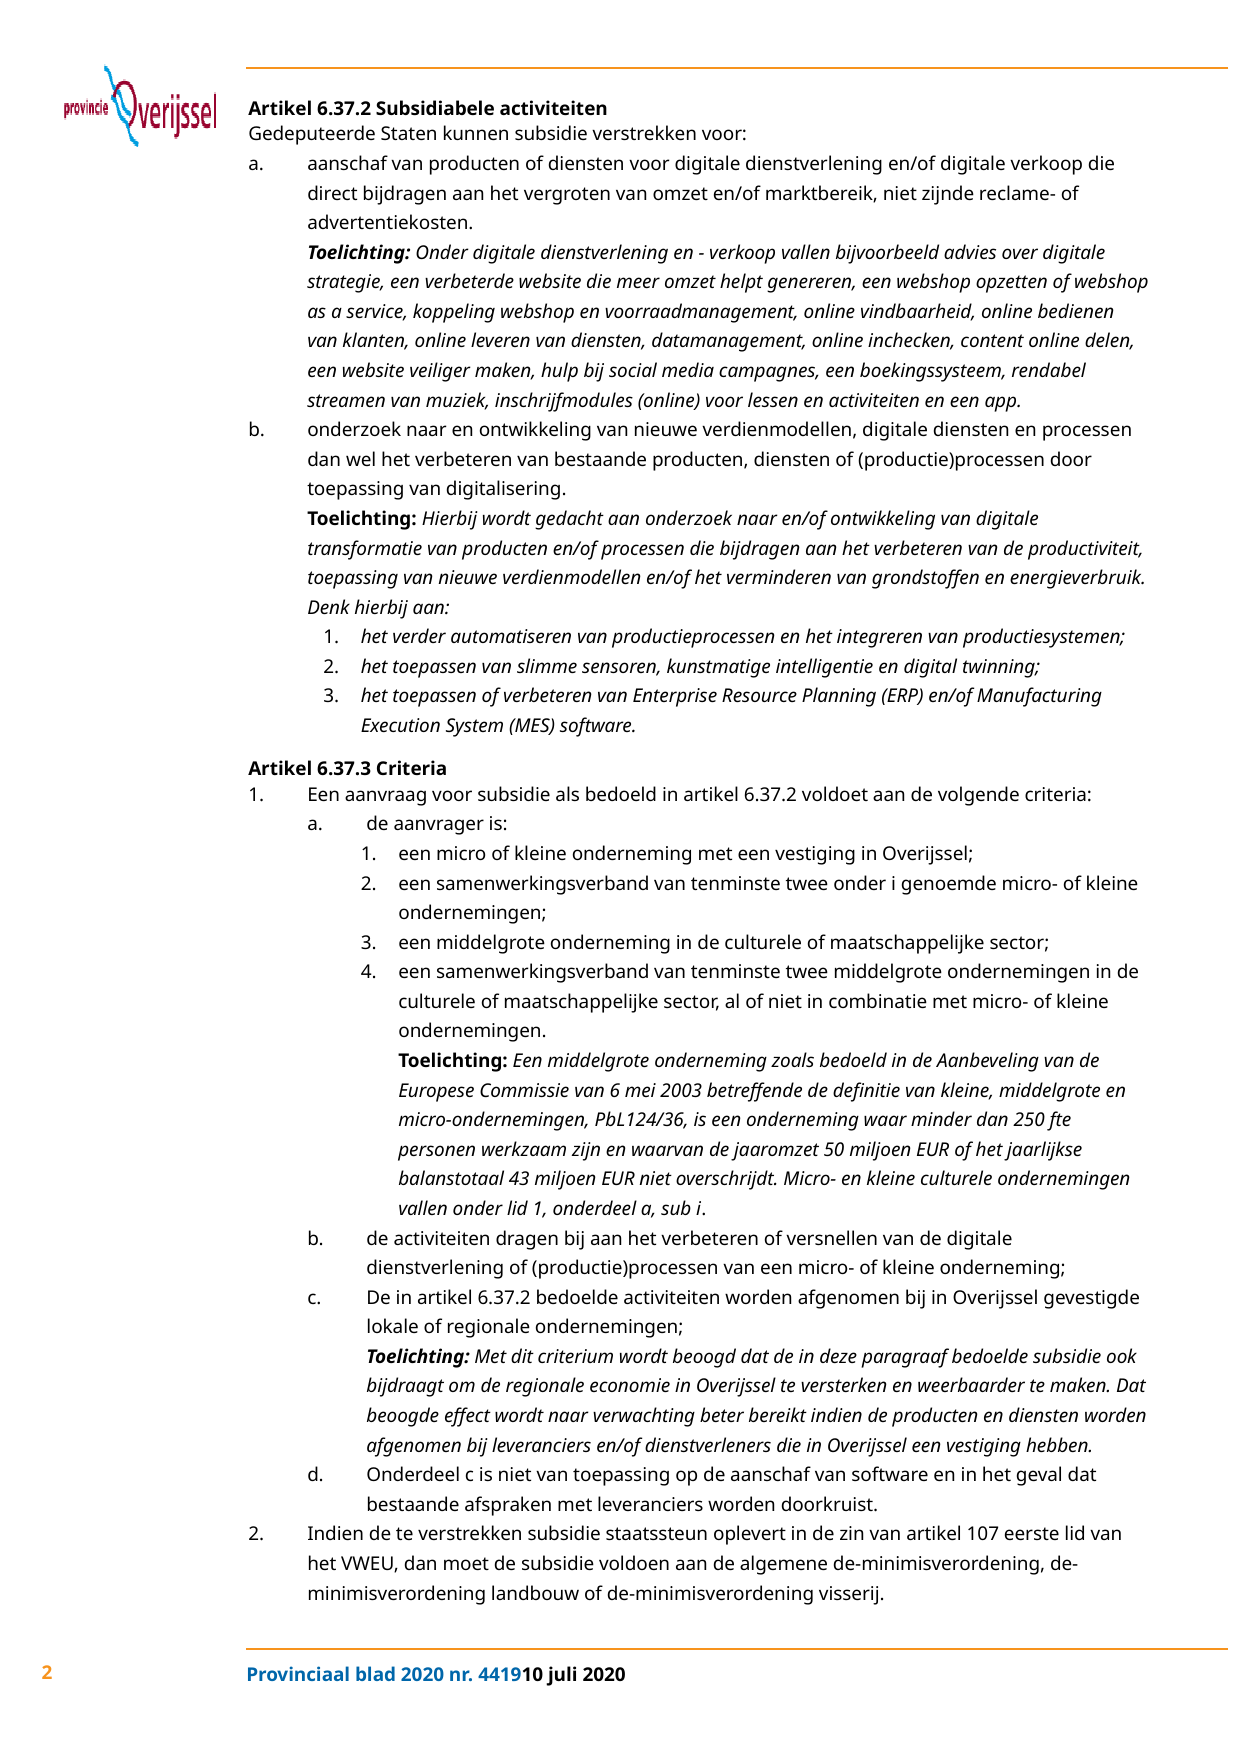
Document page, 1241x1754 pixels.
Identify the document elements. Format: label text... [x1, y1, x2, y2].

list Toelichting: Een middelgrote onderneming zoals bedoeld in de Aanbeveling van de Europese Commissie van 6 mei 2003 betreffende de definitie van kleine, middelgrote en micro-ondernemingen, PbL124/36, is een onderneming waar minder dan 250 fte personen werkzaam zijn en waarvan de jaaromzet 50 miljoen EUR of het jaarlijkse balanstotaal 43 miljoen EUR niet overschrijdt. Micro- en kleine culturele ondernemingen vallen onder lid 1, onderdeel a, sub i. [361, 1047, 1152, 1221]
list een samenwerkingsverband van tenminste twee onder i genoemde micro- of kleine ondernemingen; [361, 870, 1152, 925]
list Toelichting: Met dit criterium wordt beoogd dat de in deze paragraaf bedoelde subsidie ook bijdraagt om de regionale economie in Overijssel te versterken en weerbaarder te maken. Dat beoogde effect wordt naar verwachting beter bereikt indien de producten en diensten worden afgenomen bij leveranciers en/of dienstverleners die in Overijssel een vestiging hebben. [307, 1343, 1152, 1458]
text Artikel 6.37.3 Criteria [248, 755, 1152, 781]
list het toepassen of verbeteren van Enterprise Resource Planning (ERP) en/of Manufacturing Execution System (MES) software. [323, 683, 1152, 738]
list het verder automatiseren van productieprocessen en het integreren van productiesystemen; [323, 623, 1152, 649]
list de aanvrager is: [307, 811, 1152, 836]
list De in artikel 6.37.2 bedoelde activiteiten worden afgenomen bij in Overijssel gevestigde lokale of regionale ondernemingen; [307, 1284, 1152, 1339]
list een samenwerkingsverband van tenminste twee middelgrote ondernemingen in de culturele of maatschappelijke sector, al of niet in combinatie met micro- of kleine ondernemingen. [361, 958, 1152, 1043]
list een micro of kleine onderneming met een vestiging in Overijssel; [361, 840, 1152, 866]
list Onderdeel c is niet van toepassing op de aanschaf van software en in het geval dat bestaande afspraken met leveranciers worden doorkruist. [307, 1461, 1152, 1517]
list Een aanvraag voor subsidie als bedoeld in artikel 6.37.2 voldoet aan de volgende criteria: [248, 781, 1152, 807]
list een middelgrote onderneming in de culturele of maatschappelijke sector; [361, 929, 1152, 955]
list Toelichting: Hierbij wordt gedacht aan onderzoek naar en/of ontwikkeling van digitale transformatie van producten en/of processen die bijdragen aan het verbeteren van de productiviteit, toepassing van nieuwe verdienmodellen en/of het verminderen van grondstoffen en energieverbruik. Denk hierbij aan: [248, 505, 1152, 619]
list Indien de te verstrekken subsidie staatssteun oplevert in de zin van artikel 107 eerste lid van het VWEU, dan moet de subsidie voldoen aan de algemene de-minimisverordening, de-minimisverordening landbouw of de-minimisverordening visserij. [248, 1521, 1152, 1606]
picture [41, 47, 231, 172]
list onderzoek naar en ontwikkeling van nieuwe verdienmodellen, digitale diensten en processen dan wel het verbeteren van bestaande producten, diensten of (productie)processen door toepassing van digitalisering. [248, 416, 1152, 501]
text Gedeputeerde Staten kunnen subsidie verstrekken voor: [248, 121, 1152, 146]
list het toepassen van slimme sensoren, kunstmatige intelligentie en digital twinning; [323, 653, 1152, 679]
list de activiteiten dragen bij aan het verbeteren of versnellen van de digitale dienstverlening of (productie)processen van een micro- of kleine onderneming; [307, 1225, 1152, 1280]
list aanschaf van producten of diensten voor digitale dienstverlening en/of digitale verkoop die direct bijdragen aan het vergroten van omzet en/of marktbereik, niet zijnde reclame- of advertentiekosten. [248, 150, 1152, 235]
text Artikel 6.37.2 Subsidiabele activiteiten [248, 95, 1152, 121]
list Toelichting: Onder digitale dienstverlening en - verkoop vallen bijvoorbeeld advies over digitale strategie, een verbeterde website die meer omzet helpt genereren, een webshop opzetten of webshop as a service, koppeling webshop en voorraadmanagement, online vindbaarheid, online bedienen van klanten, online leveren van diensten, datamanagement, online inchecken, content online delen, een website veiliger maken, hulp bij social media campagnes, een boekingssysteem, rendabel streamen van muziek, inschrijfmodules (online) voor lessen en activiteiten en een app. [248, 239, 1152, 412]
